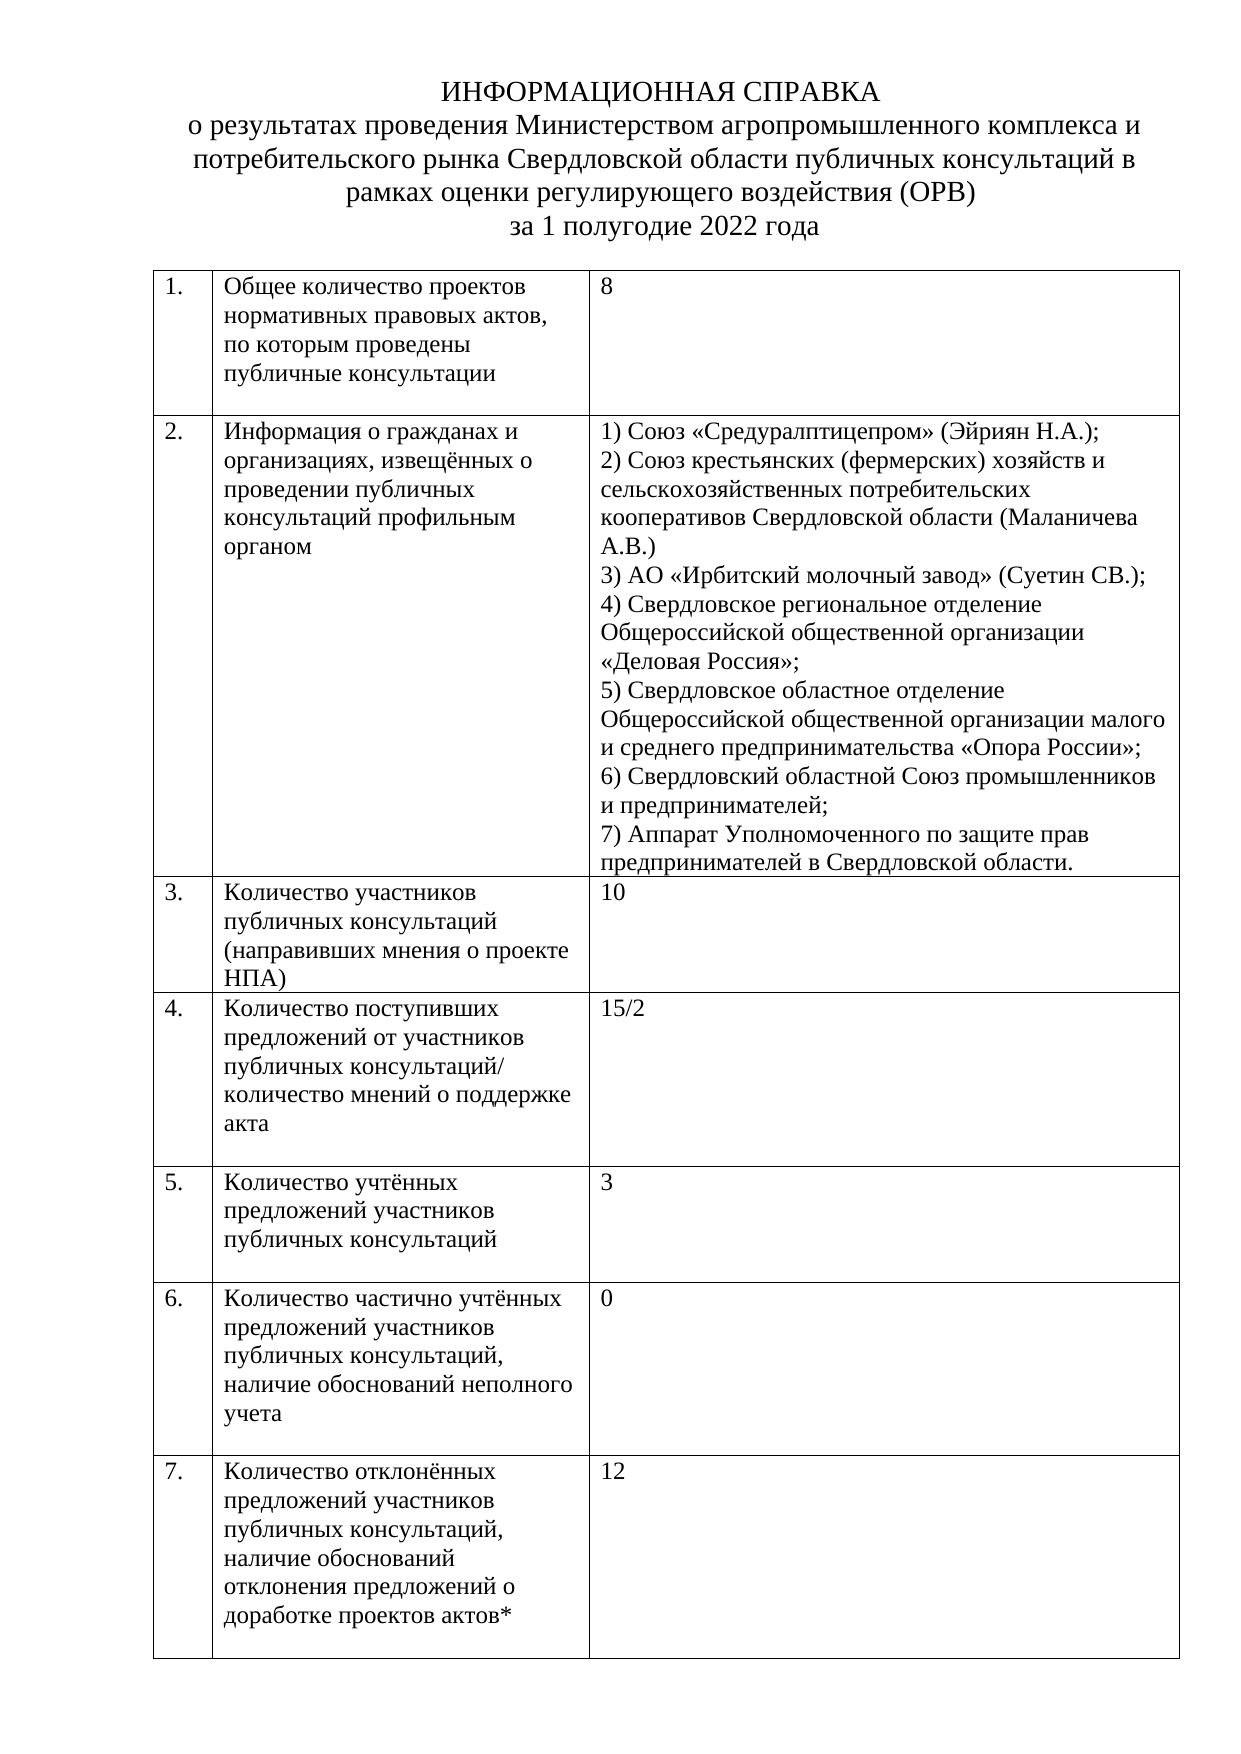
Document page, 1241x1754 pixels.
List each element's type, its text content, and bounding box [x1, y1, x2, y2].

table_cell 0 [590, 1283, 1179, 1455]
table_cell [154, 1456, 212, 1658]
table_cell [154, 877, 212, 992]
table_cell Информация о гражданах и организациях, извещённых о проведении публичных консультаций профильным органом [213, 416, 589, 876]
table_cell [154, 1283, 212, 1455]
table_cell 15/2 [590, 993, 1179, 1166]
table_cell Количество отклонённых предложений участников публичных консультаций, наличие обоснований отклонения предложений о доработке проектов актов* [213, 1456, 589, 1658]
table_cell 3 [590, 1167, 1179, 1282]
table_header [154, 271, 212, 415]
table_cell Количество частично учтённых предложений участников публичных консультаций, наличие обоснований неполного учета [213, 1283, 589, 1455]
table_cell [154, 993, 212, 1166]
table_cell [154, 416, 212, 876]
table_cell 1) Союз «Средуралптицепром» (Эйриян Н.А.); 2) Союз крестьянских (фермерских) хозяйств и сельскохозяйственных потребительских кооперативов Свердловской области (Маланичева А.В.) 3) АО «Ирбитский молочный завод» (Суетин СВ.); 4) Свердловское региональное отделение Общероссийской общественной организации «Деловая Россия»; 5) Свердловское областное отделение Общероссийской общественной организации малого и среднего предпринимательства «Опора России»; 6) Свердловский областной Союз промышленников и предпринимателей; 7) Аппарат Уполномоченного по защите прав предпринимателей в Свердловской области. [590, 416, 1179, 876]
table_cell Количество поступивших предложений от участников публичных консультаций/ количество мнений о поддержке акта [213, 993, 589, 1166]
table_cell Количество участников публичных консультаций (направивших мнения о проекте НПА) [213, 877, 589, 992]
table_cell 12 [590, 1456, 1179, 1658]
text за 1 полугодие 2022 года [148, 208, 1181, 242]
text ИНФОРМАЦИОННАЯ СПРАВКА о результатах проведения Министерством агропромышленного комплекса и потребительского рынка Свердловской области публичных консультаций в рамках оценки регулирующего воздействия (ОРВ) [148, 74, 1181, 208]
table_cell 10 [590, 877, 1179, 992]
table_cell [154, 1167, 212, 1282]
table_cell Количество учтённых предложений участников публичных консультаций [213, 1167, 589, 1282]
table_header 8 [590, 271, 1179, 415]
table_header Общее количество проектов нормативных правовых актов, по которым проведены публичные консультации [213, 271, 589, 415]
